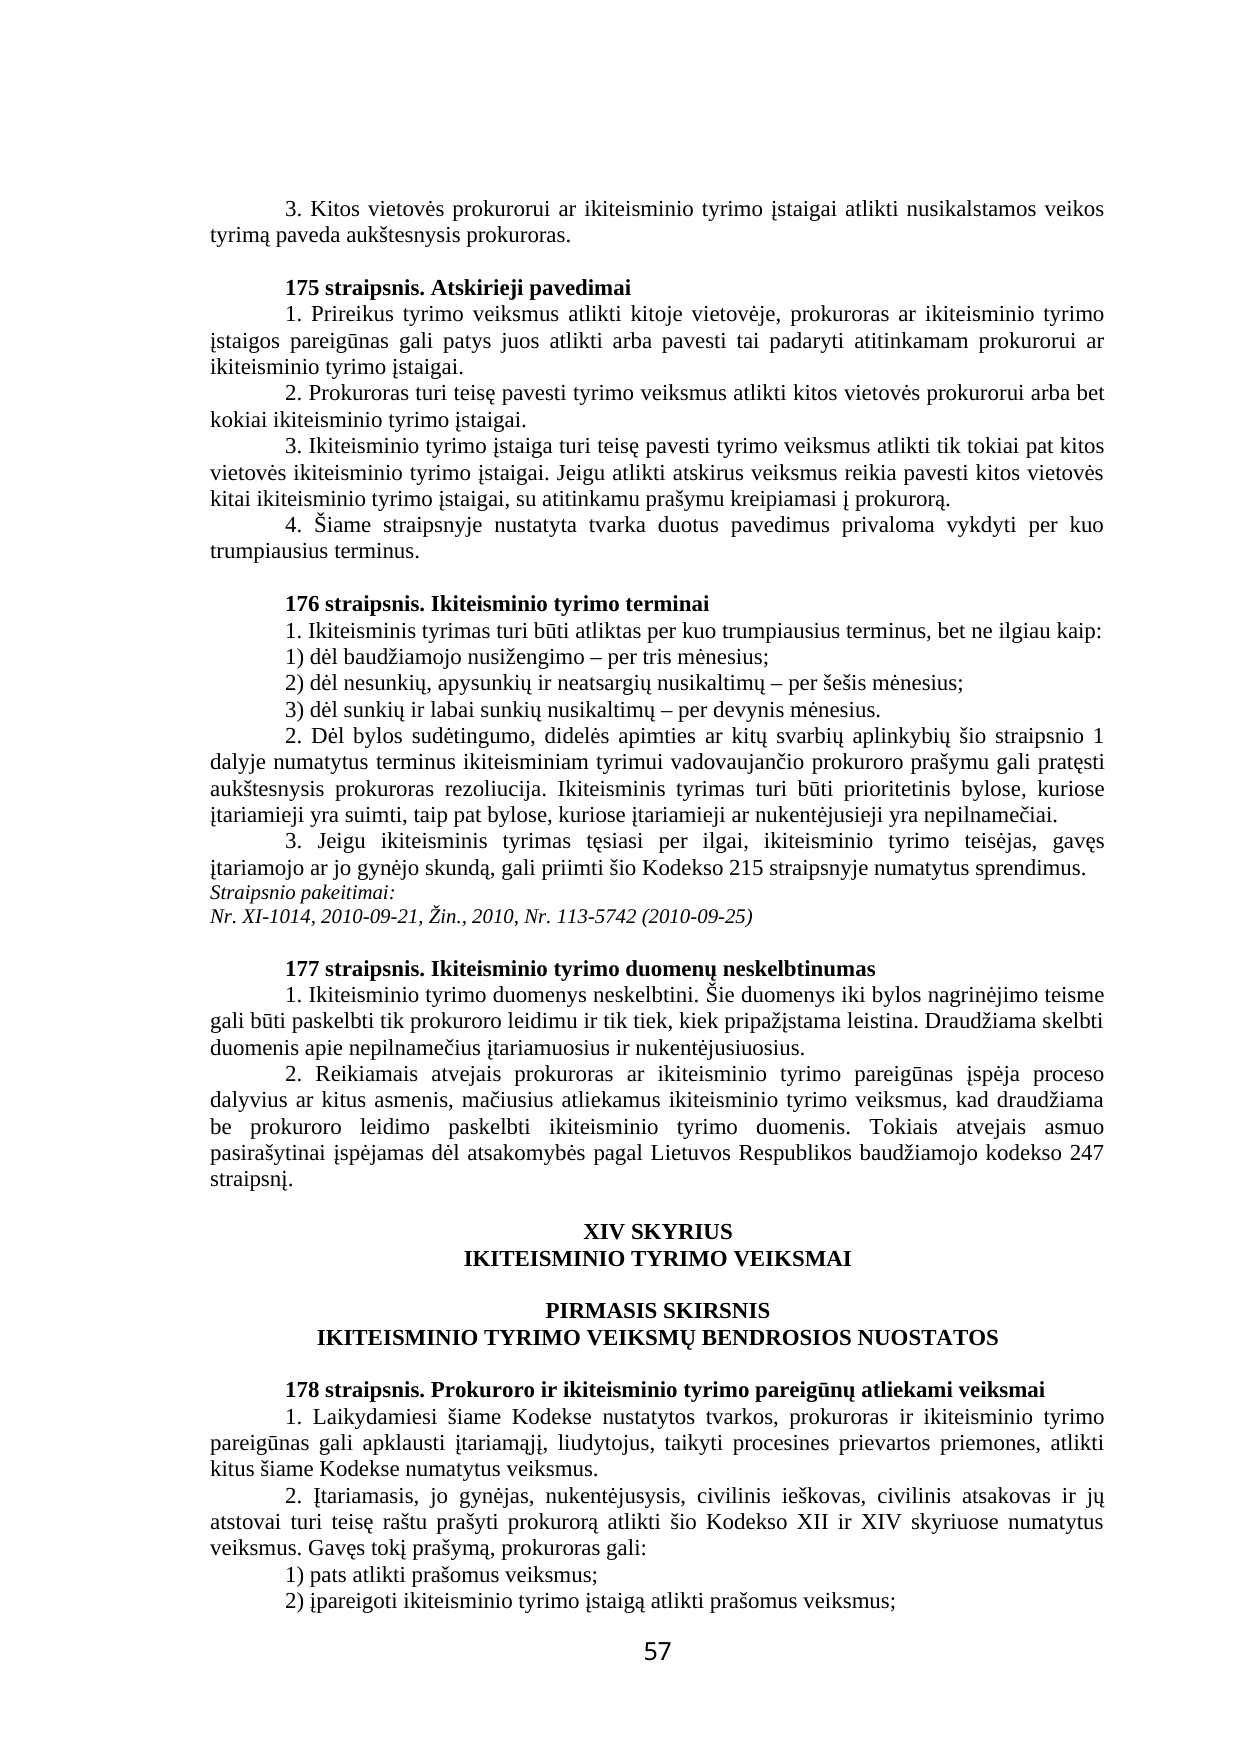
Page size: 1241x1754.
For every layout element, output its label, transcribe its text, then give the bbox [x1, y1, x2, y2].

text 2. Reikiamais atvejais prokuroras ar ikiteisminio tyrimo pareigūnas įspėja proceso dalyvius ar kitus asmenis, mačiusius atliekamus ikiteisminio tyrimo veiksmus, kad draudžiama be prokuroro leidimo paskelbti ikiteisminio tyrimo duomenis. Tokiais atvejais asmuo pasirašytinai įspėjamas dėl atsakomybės pagal Lietuvos Respublikos baudžiamojo kodekso 247 straipsnį. [210, 1060, 1106, 1192]
text 175 straipsnis. Atskirieji pavedimai [210, 274, 1106, 300]
text 3. Jeigu ikiteisminis tyrimas tęsiasi per ilgai, ikiteisminio tyrimo teisėjas, gavęs įtariamojo ar jo gynėjo skundą, gali priimti šio Kodekso 215 straipsnyje numatytus sprendimus. [210, 827, 1106, 880]
text 1. Prireikus tyrimo veiksmus atlikti kitoje vietovėje, prokuroras ar ikiteisminio tyrimo įstaigos pareigūnas gali patys juos atlikti arba pavesti tai padaryti atitinkamam prokurorui ar ikiteisminio tyrimo įstaigai. [210, 300, 1106, 379]
subtitle PIRMASIS SKIRSNIS [210, 1297, 1106, 1324]
text 1. Ikiteisminis tyrimas turi būti atliktas per kuo trumpiausius terminus, bet ne ilgiau kaip: [210, 617, 1106, 643]
text Ikiteisminio tyrimo veiksmų bendrosios nuostatos [210, 1324, 1106, 1350]
text 3. Ikiteisminio tyrimo įstaiga turi teisę pavesti tyrimo veiksmus atlikti tik tokiai pat kitos vietovės ikiteisminio tyrimo įstaigai. Jeigu atlikti atskirus veiksmus reikia pavesti kitos vietovės kitai ikiteisminio tyrimo įstaigai, su atitinkamu prašymu kreipiamasi į prokurorą. [210, 432, 1106, 511]
text 1. Ikiteisminio tyrimo duomenys neskelbtini. Šie duomenys iki bylos nagrinėjimo teisme gali būti paskelbti tik prokuroro leidimu ir tik tiek, kiek pripažįstama leistina. Draudžiama skelbti duomenis apie nepilnamečius įtariamuosius ir nukentėjusiuosius. [210, 981, 1106, 1060]
text 178 straipsnis. Prokuroro ir ikiteisminio tyrimo pareigūnų atliekami veiksmai [285, 1376, 1106, 1403]
text 1. Laikydamiesi šiame Kodekse nustatytos tvarkos, prokuroras ir ikiteisminio tyrimo pareigūnas gali apklausti įtariamąjį, liudytojus, taikyti procesines prievartos priemones, atlikti kitus šiame Kodekse numatytus veiksmus. [210, 1403, 1106, 1482]
text 2. Prokuroras turi teisę pavesti tyrimo veiksmus atlikti kitos vietovės prokurorui arba bet kokiai ikiteisminio tyrimo įstaigai. [210, 379, 1106, 432]
text 2) dėl nesunkių, apysunkių ir neatsargių nusikaltimų – per šešis mėnesius; [210, 669, 1106, 696]
text 4. Šiame straipsnyje nustatyta tvarka duotus pavedimus privaloma vykdyti per kuo trumpiausius terminus. [210, 511, 1106, 564]
text 177 straipsnis. Ikiteisminio tyrimo duomenų neskelbtinumas [210, 955, 1106, 981]
text 2. Įtariamasis, jo gynėjas, nukentėjusysis, civilinis ieškovas, civilinis atsakovas ir jų atstovai turi teisę raštu prašyti prokurorą atlikti šio Kodekso XII ir XIV skyriuose numatytus veiksmus. Gavęs tokį prašymą, prokuroras gali: [210, 1482, 1106, 1561]
text Straipsnio pakeitimai: [210, 880, 1106, 904]
text 1) dėl baudžiamojo nusižengimo – per tris mėnesius; [210, 643, 1106, 669]
subtitle XIV skyrius [210, 1218, 1106, 1244]
text 2) įpareigoti ikiteisminio tyrimo įstaigą atlikti prašomus veiksmus; [210, 1587, 1106, 1613]
text 1) pats atlikti prašomus veiksmus; [210, 1561, 1106, 1587]
text Ikiteisminio tyrimo veiksmai [210, 1244, 1106, 1271]
text 3. Kitos vietovės prokurorui ar ikiteisminio tyrimo įstaigai atlikti nusikalstamos veikos tyrimą paveda aukštesnysis prokuroras. [210, 195, 1106, 248]
text 2. Dėl bylos sudėtingumo, didelės apimties ar kitų svarbių aplinkybių šio straipsnio 1 dalyje numatytus terminus ikiteisminiam tyrimui vadovaujančio prokuroro prašymu gali pratęsti aukštesnysis prokuroras rezoliucija. Ikiteisminis tyrimas turi būti prioritetinis bylose, kuriose įtariamieji yra suimti, taip pat bylose, kuriose įtariamieji ar nukentėjusieji yra nepilnamečiai. [210, 722, 1106, 827]
text Nr. XI-1014, 2010-09-21, Žin., 2010, Nr. 113-5742 (2010-09-25) [210, 904, 1106, 928]
text 176 straipsnis. Ikiteisminio tyrimo terminai [210, 590, 1106, 617]
text 3) dėl sunkių ir labai sunkių nusikaltimų – per devynis mėnesius. [210, 696, 1106, 722]
